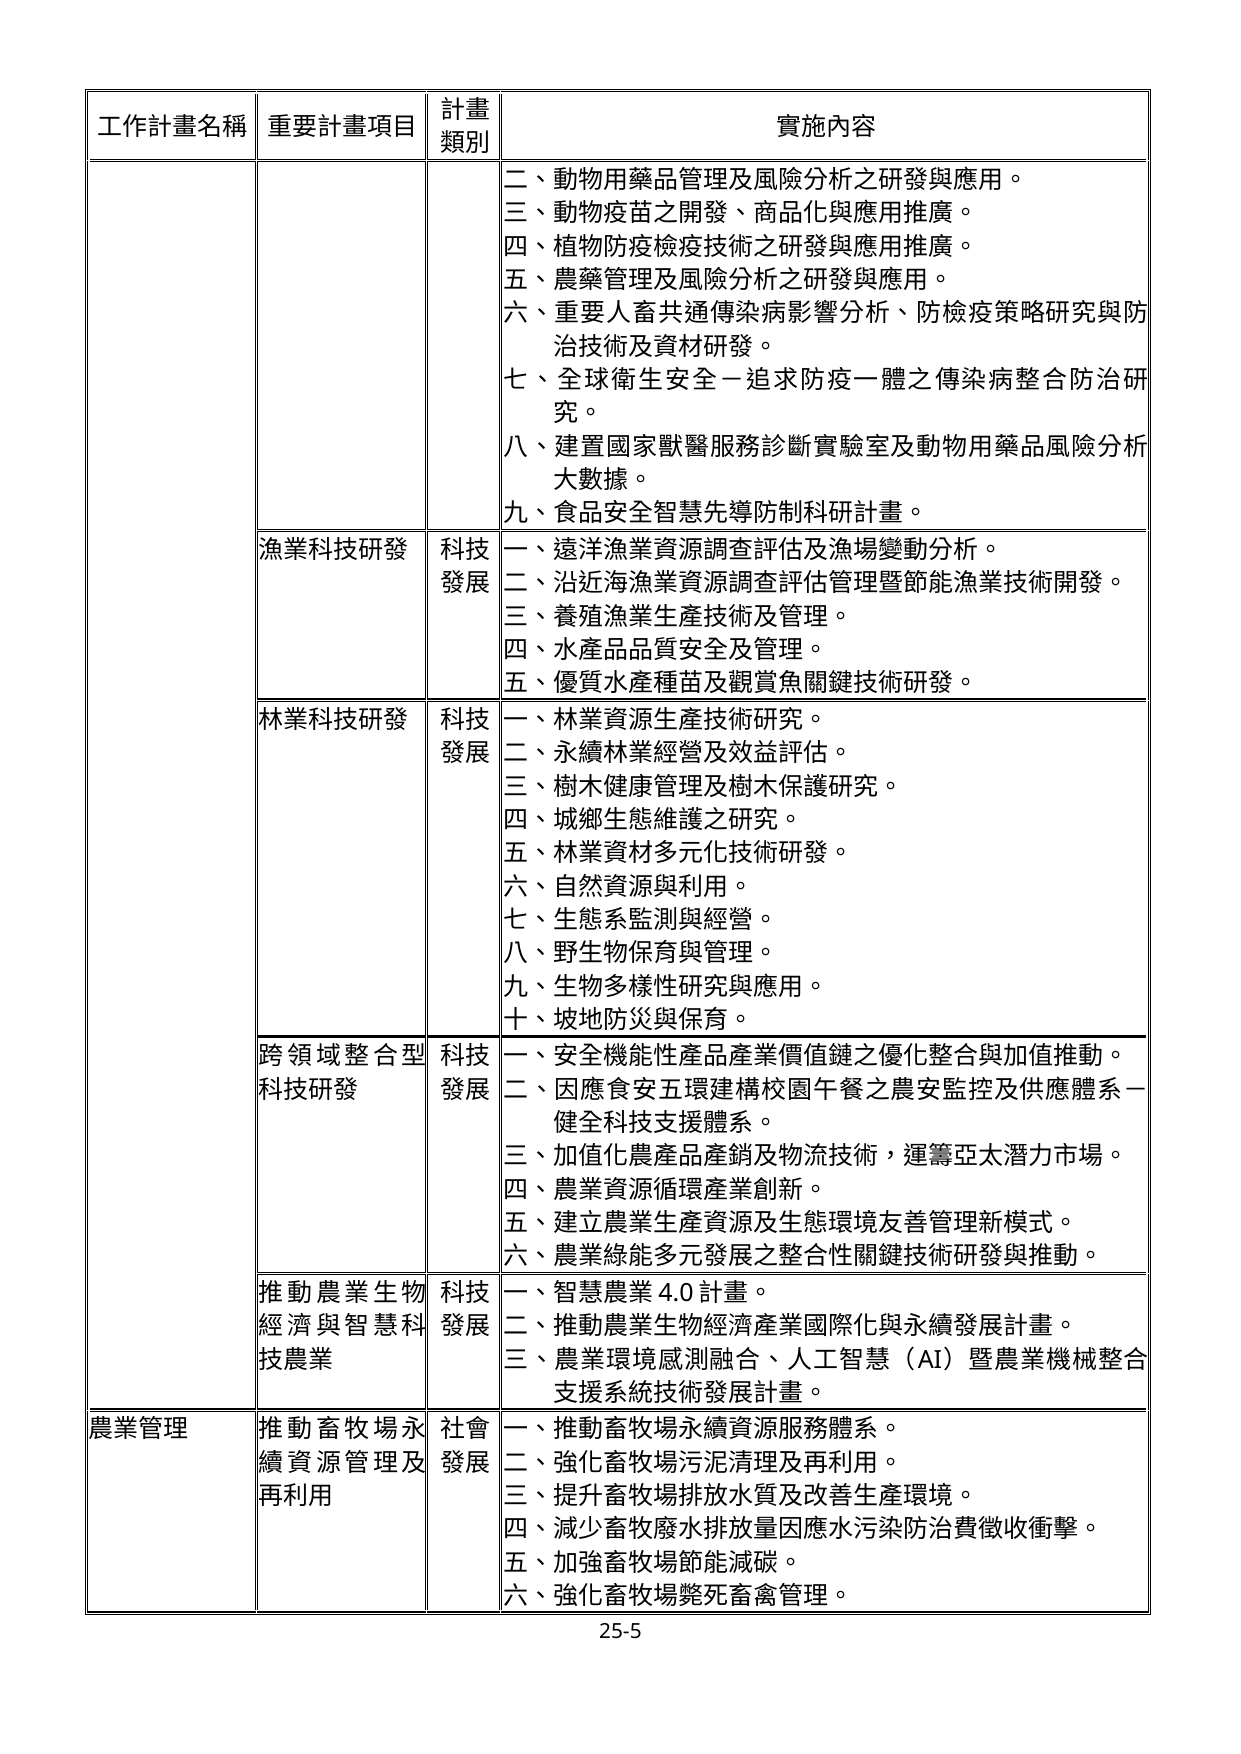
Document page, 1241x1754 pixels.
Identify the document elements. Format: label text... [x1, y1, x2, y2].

table_cell 科技發展 [428, 532, 499, 698]
table_header 計畫類別 [427, 92, 501, 158]
table_cell 一、推動畜牧場永續資源服務體系。 二、強化畜牧場污泥清理及再利用。 三、提升畜牧場排放水質及改善生產環境。 四、減少畜牧廢水排放量因應水污染防治費徵收衝擊。 五、加強畜牧場節能減碳。 六、強化畜牧場斃死畜禽管理。 [501, 1408, 1148, 1611]
table_cell [428, 162, 499, 528]
table_cell 推動農業生物經濟與智慧科技農業 [258, 1275, 425, 1408]
table_header 工作計畫名稱 [88, 92, 256, 158]
table_cell 社會發展 [427, 1412, 501, 1611]
table_cell 科技發展 [428, 1275, 499, 1408]
table_cell 推動畜牧場永續資源管理及再利用 [256, 1412, 427, 1611]
table_cell 漁業科技研發 [258, 532, 425, 698]
table_cell 科技發展 [428, 1038, 499, 1271]
table_cell 科技發展 [428, 702, 499, 1035]
table_cell 農業管理 [88, 1408, 256, 1611]
table_cell [258, 162, 425, 528]
table_cell 一、安全機能性產品產業價值鏈之優化整合與加值推動。 二、因應食安五環建構校園午餐之農安監控及供應體系－健全科技支援體系。 三、加值化農產品產銷及物流技術，運籌亞太潛力市場。 四、農業資源循環產業創新。 五、建立農業生產資源及生態環境友善管理新模式。 六、農業綠能多元發展之整合性關鍵技術研發與推動。 [502, 1035, 1148, 1271]
table_cell 一、林業資源生產技術研究。 二、永續林業經營及效益評估。 三、樹木健康管理及樹木保護研究。 四、城鄉生態維護之研究。 五、林業資材多元化技術研發。 六、自然資源與利用。 七、生態系監測與經營。 八、野生物保育與管理。 九、生物多樣性研究與應用。 十、坡地防災與保育。 [502, 698, 1148, 1035]
table_cell 二、動物用藥品管理及風險分析之研發與應用。 三、動物疫苗之開發、商品化與應用推廣。 四、植物防疫檢疫技術之研發與應用推廣。 五、農藥管理及風險分析之研發與應用。 六、重要人畜共通傳染病影響分析、防檢疫策略研究與防治技術及資材研發。 七、全球衛生安全－追求防疫一體之傳染病整合防治研究。 八、建置國家獸醫服務診斷實驗室及動物用藥品風險分析大數據。 九、食品安全智慧先導防制科研計畫。 [502, 159, 1148, 528]
table_cell [88, 159, 255, 1408]
table_cell 一、智慧農業4.0計畫。 二、推動農業生物經濟產業國際化與永續發展計畫。 三、農業環境感測融合、人工智慧（AI）暨農業機械整合支援系統技術發展計畫。 [502, 1271, 1148, 1408]
table_cell 一、遠洋漁業資源調查評估及漁場變動分析。 二、沿近海漁業資源調查評估管理暨節能漁業技術開發。 三、養殖漁業生產技術及管理。 四、水產品品質安全及管理。 五、優質水產種苗及觀賞魚關鍵技術研發。 [502, 529, 1148, 698]
table_header 重要計畫項目 [256, 92, 427, 158]
table_cell 林業科技研發 [258, 702, 425, 1035]
table_cell 跨領域整合型科技研發 [258, 1038, 425, 1271]
table_header 實施內容 [501, 92, 1148, 158]
